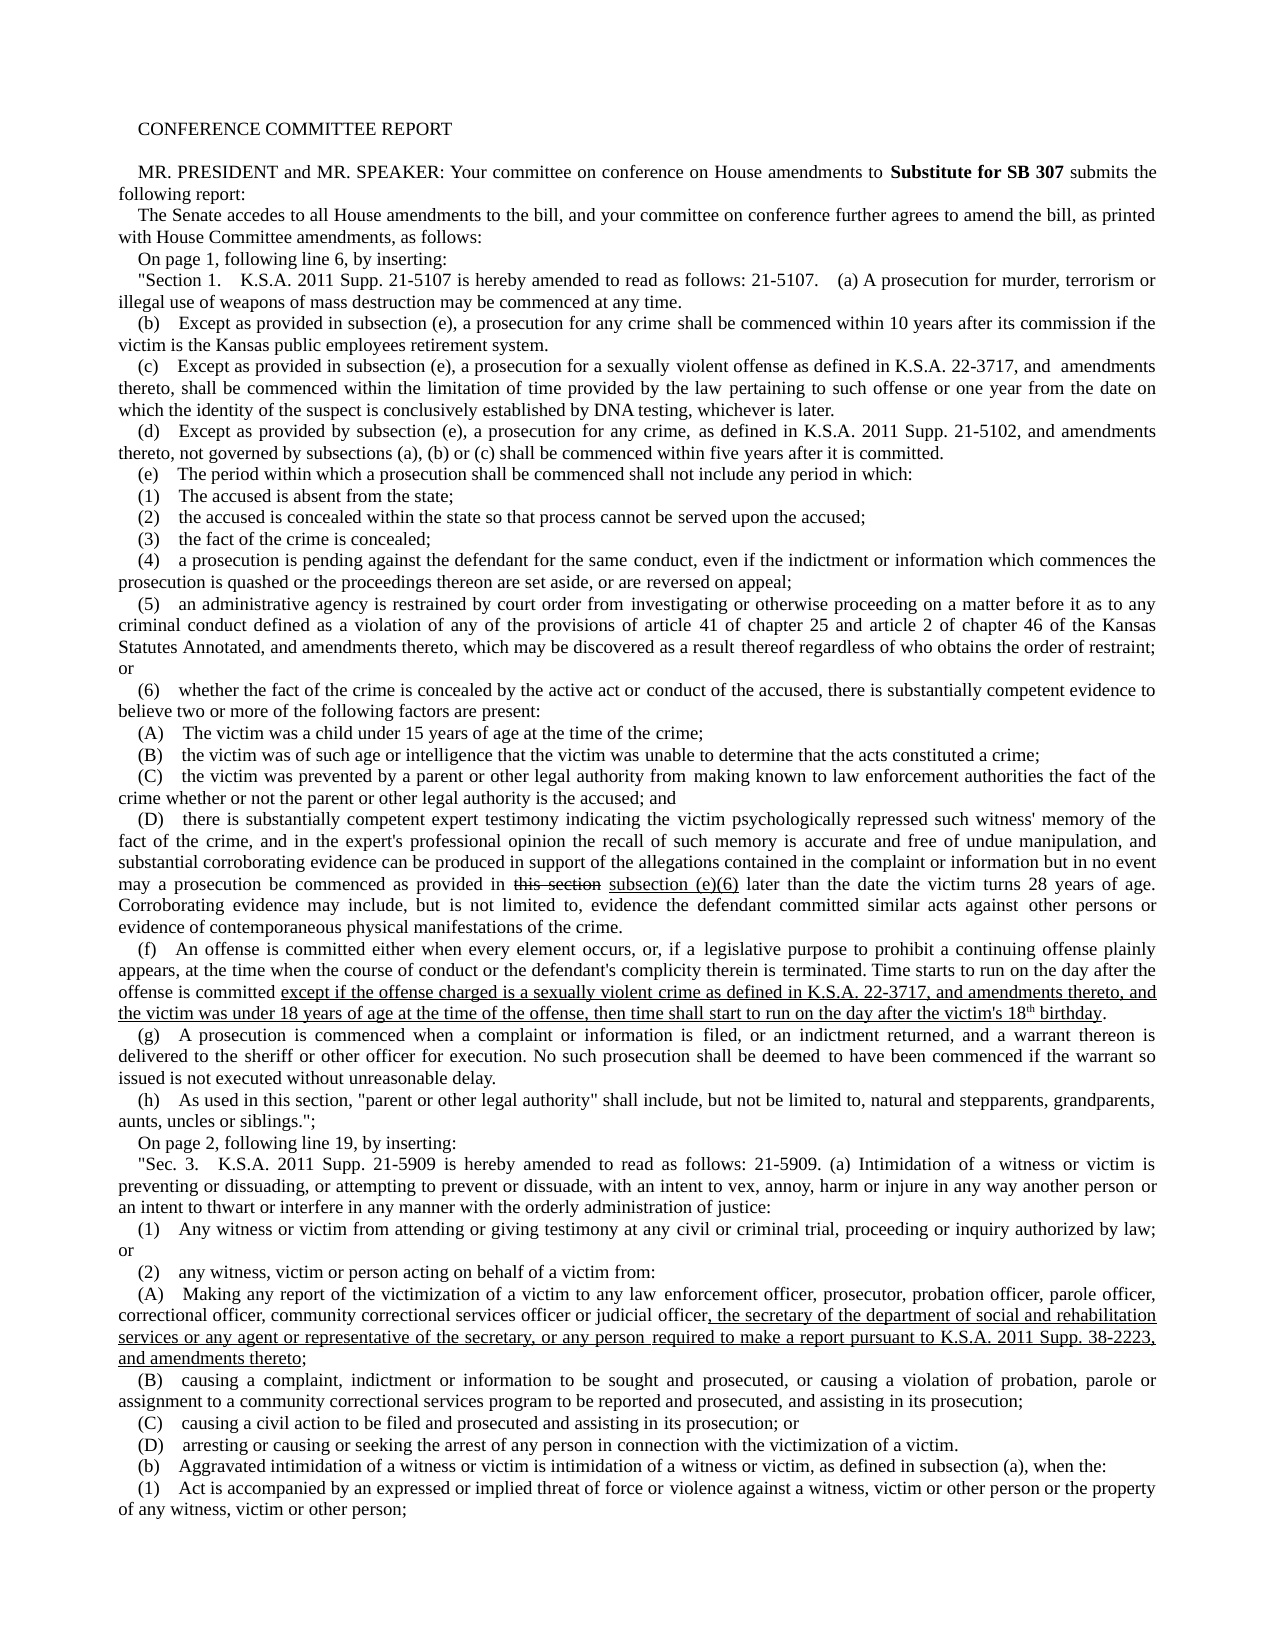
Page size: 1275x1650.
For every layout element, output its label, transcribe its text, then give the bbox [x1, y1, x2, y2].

text (6) whether the fact of the crime is concealed by the active act or conduct of the accused, there is substantially competent evidence to believe two or more of the following factors are present: [118, 679, 1157, 722]
text On page 2, following line 19, by inserting: [118, 1132, 1157, 1153]
text (h) As used in this section, "parent or other legal authority" shall include, but not be limited to, natural and stepparents, grandparents, aunts, uncles or siblings."; [118, 1088, 1157, 1132]
text (B) causing a complaint, indictment or information to be sought and prosecuted, or causing a violation of probation, parole or assignment to a community correctional services program to be reported and prosecuted, and assisting in its prosecution; [118, 1369, 1157, 1412]
subtitle CONFERENCE COMMITTEE REPORT [118, 118, 1157, 140]
text (D) arresting or causing or seeking the arrest of any person in connection with the victimization of a victim. [118, 1433, 1157, 1455]
text (D) there is substantially competent expert testimony indicating the victim psychologically repressed such witness' memory of the fact of the crime, and in the expert's professional opinion the recall of such memory is accurate and free of undue manipulation, and substantial corroborating evidence can be produced in support of the allegations contained in the complaint or information but in no event may a prosecution be commenced as provided in this section subsection (e)(6) later than the date the victim turns 28 years of age. Corroborating evidence may include, but is not limited to, evidence the defendant committed similar acts against other persons or evidence of contemporaneous physical manifestations of the crime. [118, 808, 1157, 937]
text (d) Except as provided by subsection (e), a prosecution for any crime, as defined in K.S.A. 2011 Supp. 21-5102, and amendments thereto, not governed by subsections (a), (b) or (c) shall be commenced within five years after it is committed. [118, 420, 1157, 463]
text (3) the fact of the crime is concealed; [118, 528, 1157, 549]
text (1) The accused is absent from the state; [118, 485, 1157, 506]
text "Section 1. K.S.A. 2011 Supp. 21-5107 is hereby amended to read as follows: 21-5107. (a) A prosecution for murder, terrorism or illegal use of weapons of mass destruction may be commenced at any time. [118, 269, 1157, 312]
text (2) any witness, victim or person acting on behalf of a victim from: [118, 1261, 1157, 1282]
text "Sec. 3. K.S.A. 2011 Supp. 21-5909 is hereby amended to read as follows: 21-5909. (a) Intimidation of a witness or victim is preventing or dissuading, or attempting to prevent or dissuade, with an intent to vex, annoy, harm or injure in any way another person or an intent to thwart or interfere in any manner with the orderly administration of justice: [118, 1153, 1157, 1218]
text (e) The period within which a prosecution shall be commenced shall not include any period in which: [118, 463, 1157, 485]
text MR. PRESIDENT and MR. SPEAKER: Your committee on conference on House amendments to Substitute for SB 307 submits the following report: [118, 161, 1157, 204]
text On page 1, following line 6, by inserting: [118, 247, 1157, 269]
text (2) the accused is concealed within the state so that process cannot be served upon the accused; [118, 506, 1157, 528]
text (5) an administrative agency is restrained by court order from investigating or otherwise proceeding on a matter before it as to any criminal conduct defined as a violation of any of the provisions of article 41 of chapter 25 and article 2 of chapter 46 of the Kansas Statutes Annotated, and amendments thereto, which may be discovered as a result thereof regardless of who obtains the order of restraint; or [118, 592, 1157, 679]
text (A) Making any report of the victimization of a victim to any law enforcement officer, prosecutor, probation officer, parole officer, correctional officer, community correctional services officer or judicial officer, the secretary of the department of social and rehabilitation services or any agent or representative of the secretary, or any person required to make a report pursuant to K.S.A. 2011 Supp. 38-2223, and amendments thereto; [118, 1282, 1157, 1369]
text (1) Act is accompanied by an expressed or implied threat of force or violence against a witness, victim or other person or the property of any witness, victim or other person; [118, 1477, 1157, 1520]
text (g) A prosecution is commenced when a complaint or information is filed, or an indictment returned, and a warrant thereon is delivered to the sheriff or other officer for execution. No such prosecution shall be deemed to have been commenced if the warrant so issued is not executed without unreasonable delay. [118, 1024, 1157, 1088]
text (C) the victim was prevented by a parent or other legal authority from making known to law enforcement authorities the fact of the crime whether or not the parent or other legal authority is the accused; and [118, 765, 1157, 808]
text (c) Except as provided in subsection (e), a prosecution for a sexually violent offense as defined in K.S.A. 22-3717, and amendments thereto, shall be commenced within the limitation of time provided by the law pertaining to such offense or one year from the date on which the identity of the suspect is conclusively established by DNA testing, whichever is later. [118, 355, 1157, 420]
text (1) Any witness or victim from attending or giving testimony at any civil or criminal trial, proceeding or inquiry authorized by law; or [118, 1218, 1157, 1261]
text (b) Aggravated intimidation of a witness or victim is intimidation of a witness or victim, as defined in subsection (a), when the: [118, 1455, 1157, 1477]
text The Senate accedes to all House amendments to the bill, and your committee on conference further agrees to amend the bill, as printed with House Committee amendments, as follows: [118, 204, 1157, 247]
text (A) The victim was a child under 15 years of age at the time of the crime; [118, 722, 1157, 743]
text (C) causing a civil action to be filed and prosecuted and assisting in its prosecution; or [118, 1412, 1157, 1433]
text (f) An offense is committed either when every element occurs, or, if a legislative purpose to prohibit a continuing offense plainly appears, at the time when the course of conduct or the defendant's complicity therein is terminated. Time starts to run on the day after the offense is committed except if the offense charged is a sexually violent crime as defined in K.S.A. 22-3717, and amendments thereto, and the victim was under 18 years of age at the time of the offense, then time shall start to run on the day after the victim's 18th birthday. [118, 937, 1157, 1024]
text (B) the victim was of such age or intelligence that the victim was unable to determine that the acts constituted a crime; [118, 743, 1157, 765]
text (b) Except as provided in subsection (e), a prosecution for any crime shall be commenced within 10 years after its commission if the victim is the Kansas public employees retirement system. [118, 312, 1157, 355]
text (4) a prosecution is pending against the defendant for the same conduct, even if the indictment or information which commences the prosecution is quashed or the proceedings thereon are set aside, or are reversed on appeal; [118, 549, 1157, 592]
